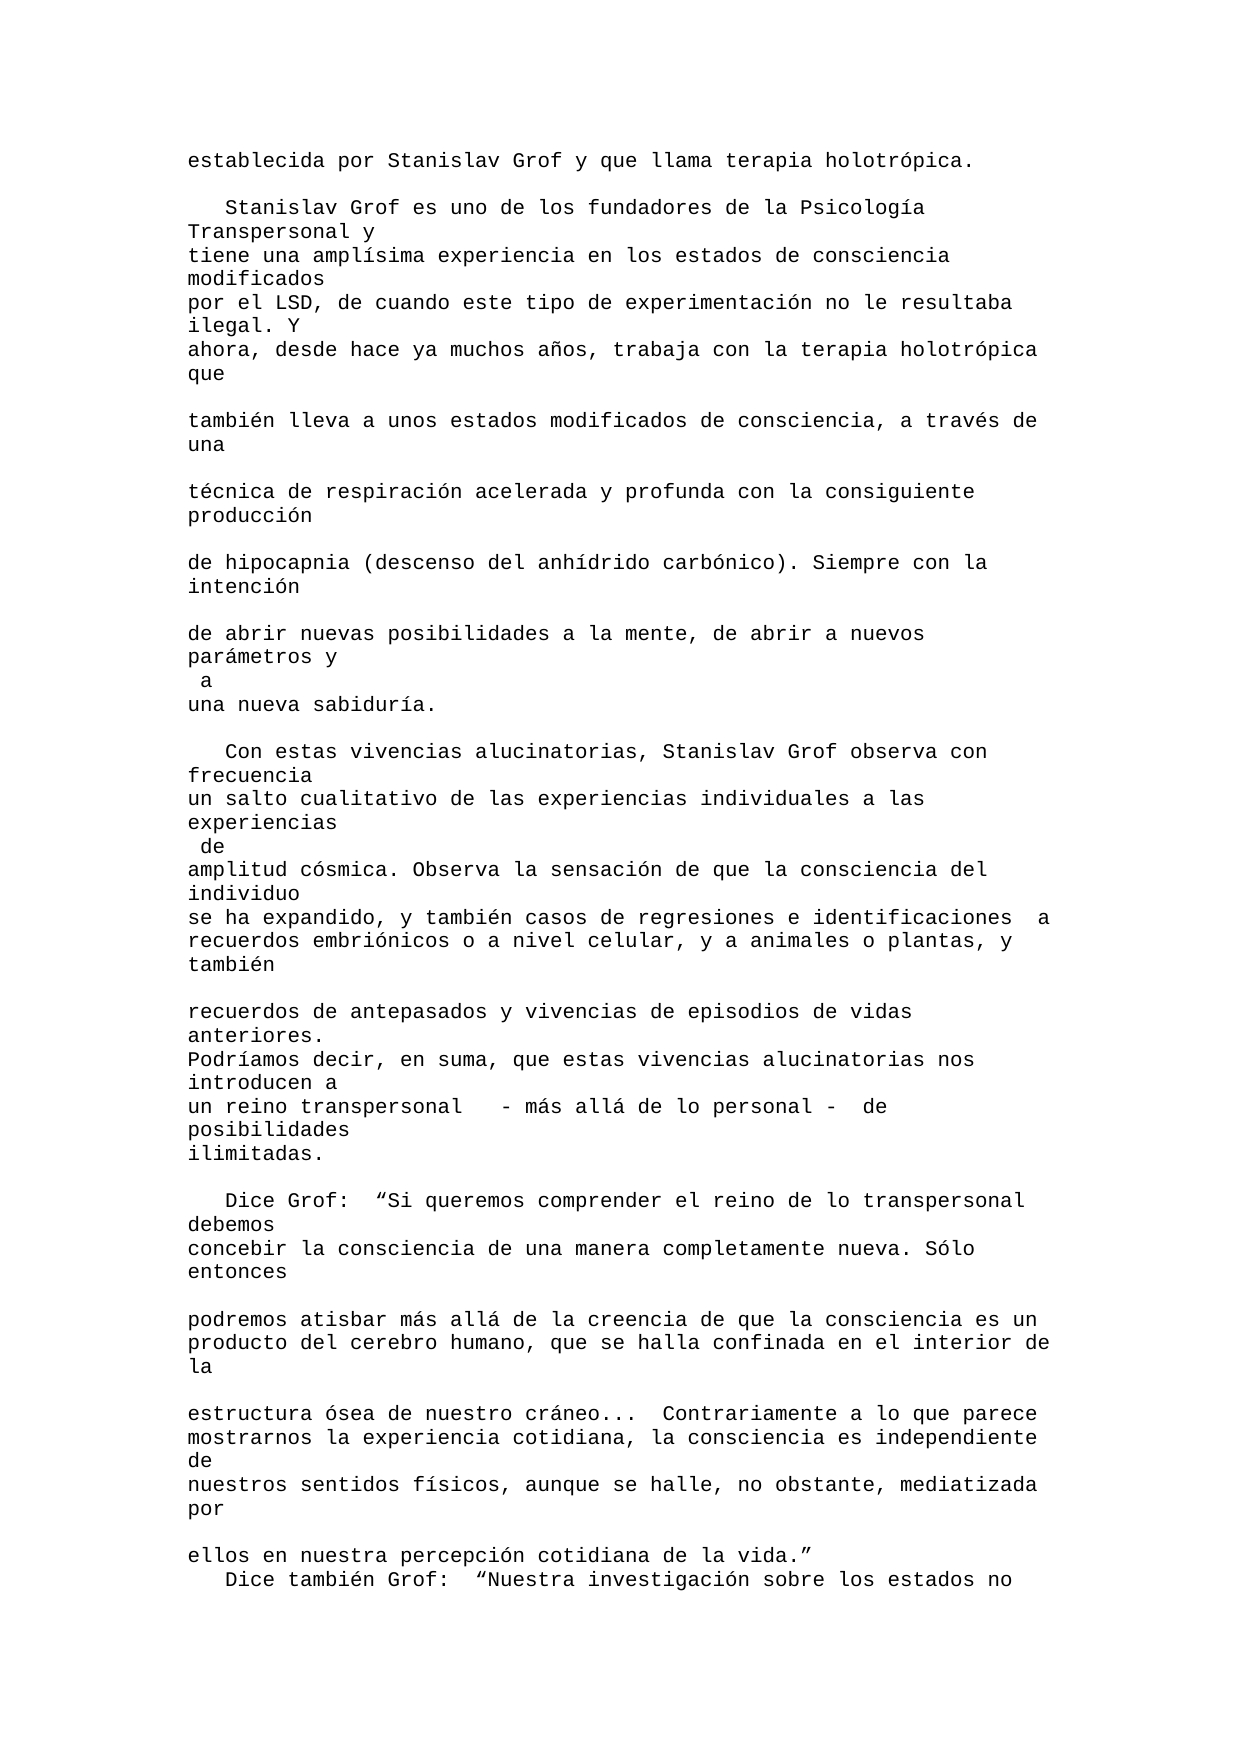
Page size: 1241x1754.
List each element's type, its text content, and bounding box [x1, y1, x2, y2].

text de [187, 836, 1053, 859]
text de abrir nuevas posibilidades a la mente, de abrir a nuevos parámetros y [187, 623, 1053, 670]
text Dice también Grof: “Nuestra investigación sobre los estados no [187, 1569, 1053, 1592]
text ahora, desde hace ya muchos años, trabaja con la terapia holotrópica que [187, 339, 1053, 386]
text también lleva a unos estados modificados de consciencia, a través de una [187, 410, 1053, 457]
text Con estas vivencias alucinatorias, Stanislav Grof observa con [187, 741, 1053, 765]
text de hipocapnia (descenso del anhídrido carbónico). Siempre con la intención [187, 552, 1053, 599]
text producto del cerebro humano, que se halla confinada en el interior de la [187, 1332, 1053, 1379]
text recuerdos de antepasados y vivencias de episodios de vidas anteriores. [187, 1001, 1053, 1048]
text una nueva sabiduría. [187, 694, 1053, 717]
text Stanislav Grof es uno de los fundadores de la Psicología [187, 197, 1053, 221]
text Podríamos decir, en suma, que estas vivencias alucinatorias nos [187, 1048, 1053, 1072]
text modificados [187, 268, 1053, 292]
text ellos en nuestra percepción cotidiana de la vida.” [187, 1545, 1053, 1569]
text Dice Grof: “Si queremos comprender el reino de lo transpersonal [187, 1190, 1053, 1214]
text a [187, 670, 1053, 694]
text nuestros sentidos físicos, aunque se halle, no obstante, mediatizada por [187, 1474, 1053, 1521]
text mostrarnos la experiencia cotidiana, la consciencia es independiente de [187, 1427, 1053, 1474]
text estructura ósea de nuestro cráneo... Contrariamente a lo que parece [187, 1403, 1053, 1427]
text introducen a [187, 1072, 1053, 1096]
text establecida por Stanislav Grof y que llama terapia holotrópica. [187, 150, 1053, 174]
text amplitud cósmica. Observa la sensación de que la consciencia del [187, 859, 1053, 883]
text ilimitadas. [187, 1143, 1053, 1167]
text un salto cualitativo de las experiencias individuales a las experiencias [187, 788, 1053, 836]
text tiene una amplísima experiencia en los estados de consciencia [187, 244, 1053, 268]
text recuerdos embriónicos o a nivel celular, y a animales o plantas, y también [187, 930, 1053, 978]
text por el LSD, de cuando este tipo de experimentación no le resultaba [187, 292, 1053, 316]
text individuo [187, 883, 1053, 907]
text podremos atisbar más allá de la creencia de que la consciencia es un [187, 1309, 1053, 1332]
text concebir la consciencia de una manera completamente nueva. Sólo entonces [187, 1238, 1053, 1285]
text un reino transpersonal - más allá de lo personal - de posibilidades [187, 1096, 1053, 1143]
text Transpersonal y [187, 221, 1053, 244]
text técnica de respiración acelerada y profunda con la consiguiente producción [187, 481, 1053, 528]
text se ha expandido, y también casos de regresiones e identificaciones a [187, 907, 1053, 930]
text debemos [187, 1214, 1053, 1238]
text ilegal. Y [187, 316, 1053, 339]
text frecuencia [187, 765, 1053, 788]
